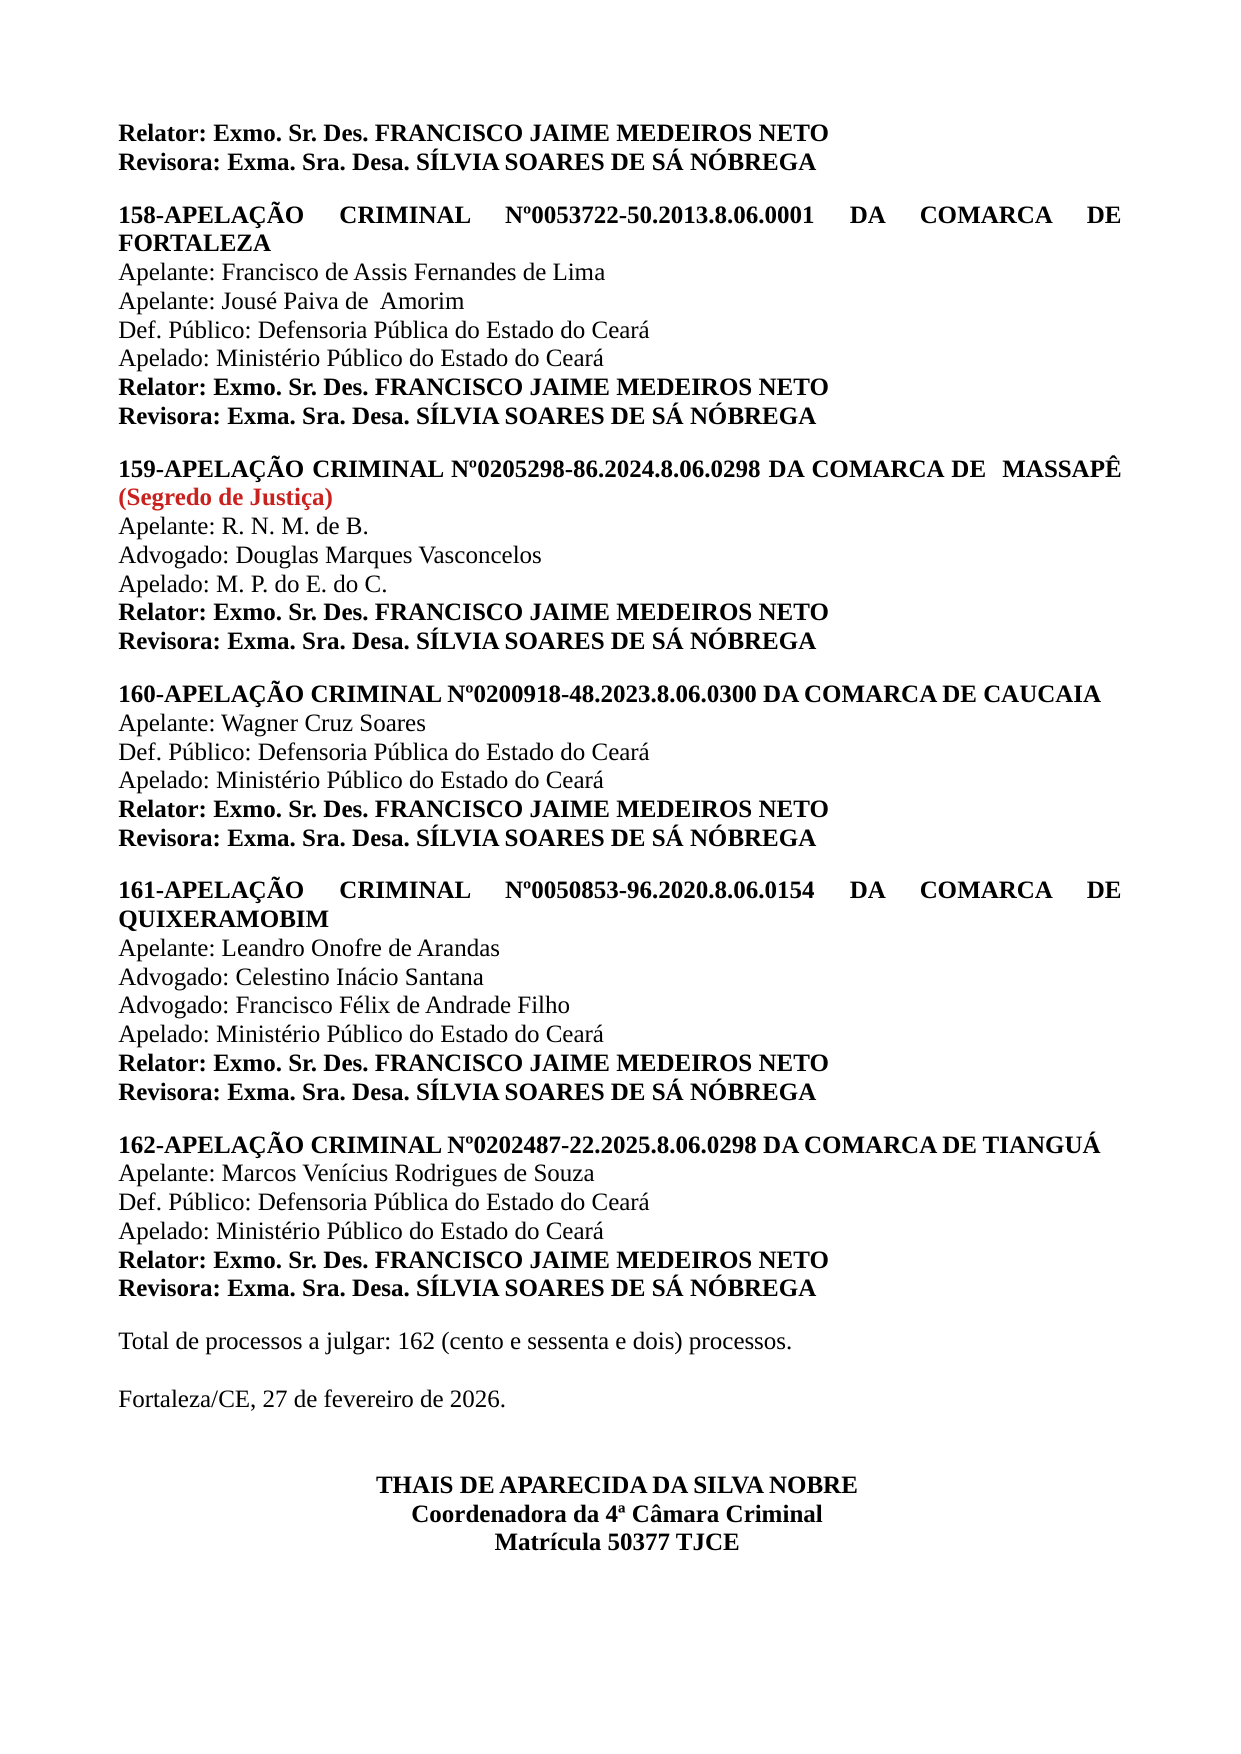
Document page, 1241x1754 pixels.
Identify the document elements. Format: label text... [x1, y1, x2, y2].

text THAIS DE APARECIDA DA SILVA NOBRE [118, 1470, 1122, 1499]
text Apelante: Jousé Paiva de Amorim [118, 286, 1122, 315]
text Relator: Exmo. Sr. Des. FRANCISCO JAIME MEDEIROS NETO [118, 597, 1122, 626]
text Relator: Exmo. Sr. Des. FRANCISCO JAIME MEDEIROS NETO [118, 794, 1122, 823]
text Relator: Exmo. Sr. Des. FRANCISCO JAIME MEDEIROS NETO [118, 1048, 1122, 1077]
text Revisora: Exma. Sra. Desa. SÍLVIA SOARES DE SÁ NÓBREGA [118, 1077, 1122, 1106]
text Apelado: Ministério Público do Estado do Ceará [118, 1019, 1122, 1048]
text Apelado: M. P. do E. do C. [118, 569, 1122, 597]
text Revisora: Exma. Sra. Desa. SÍLVIA SOARES DE SÁ NÓBREGA [118, 823, 1122, 852]
text Revisora: Exma. Sra. Desa. SÍLVIA SOARES DE SÁ NÓBREGA [118, 1273, 1122, 1302]
text 158-APELAÇÃO CRIMINAL Nº0053722-50.2013.8.06.0001 DA COMARCA DE FORTALEZA [118, 200, 1122, 257]
text Relator: Exmo. Sr. Des. FRANCISCO JAIME MEDEIROS NETO [118, 372, 1122, 401]
text Matrícula 50377 TJCE [118, 1527, 1122, 1556]
text Advogado: Celestino Inácio Santana [118, 962, 1122, 991]
text Total de processos a julgar: 162 (cento e sessenta e dois) processos. [118, 1326, 1122, 1355]
text Def. Público: Defensoria Pública do Estado do Ceará [118, 737, 1122, 765]
text Relator: Exmo. Sr. Des. FRANCISCO JAIME MEDEIROS NETO [118, 1245, 1122, 1273]
text Apelado: Ministério Público do Estado do Ceará [118, 1216, 1122, 1245]
text 162-APELAÇÃO CRIMINAL Nº0202487-22.2025.8.06.0298 DA COMARCA DE TIANGUÁ [118, 1130, 1122, 1158]
text Revisora: Exma. Sra. Desa. SÍLVIA SOARES DE SÁ NÓBREGA [118, 147, 1122, 176]
text Apelante: Marcos Venícius Rodrigues de Souza [118, 1158, 1122, 1187]
text Apelante: Leandro Onofre de Arandas [118, 933, 1122, 962]
text Def. Público: Defensoria Pública do Estado do Ceará [118, 1187, 1122, 1216]
text Apelante: Wagner Cruz Soares [118, 708, 1122, 737]
text Fortaleza/CE, 27 de fevereiro de 2026. [118, 1384, 1122, 1412]
text Coordenadora da 4ª Câmara Criminal [118, 1499, 1122, 1527]
text Apelante: R. N. M. de B. [118, 511, 1122, 540]
text 161-APELAÇÃO CRIMINAL Nº0050853-96.2020.8.06.0154 DA COMARCA DE QUIXERAMOBIM [118, 876, 1122, 933]
text Apelante: Francisco de Assis Fernandes de Lima [118, 257, 1122, 286]
text Advogado: Francisco Félix de Andrade Filho [118, 991, 1122, 1019]
text Def. Público: Defensoria Pública do Estado do Ceará [118, 315, 1122, 343]
text Revisora: Exma. Sra. Desa. SÍLVIA SOARES DE SÁ NÓBREGA [118, 401, 1122, 430]
text Apelado: Ministério Público do Estado do Ceará [118, 765, 1122, 794]
text 160-APELAÇÃO CRIMINAL Nº0200918-48.2023.8.06.0300 DA COMARCA DE CAUCAIA [118, 679, 1122, 708]
text Advogado: Douglas Marques Vasconcelos [118, 540, 1122, 569]
text 159-APELAÇÃO CRIMINAL Nº0205298-86.2024.8.06.0298 DA COMARCA DE MASSAPÊ (Segredo de Justiça) [118, 454, 1122, 511]
text Apelado: Ministério Público do Estado do Ceará [118, 343, 1122, 372]
text Revisora: Exma. Sra. Desa. SÍLVIA SOARES DE SÁ NÓBREGA [118, 626, 1122, 655]
text Relator: Exmo. Sr. Des. FRANCISCO JAIME MEDEIROS NETO [118, 118, 1122, 147]
